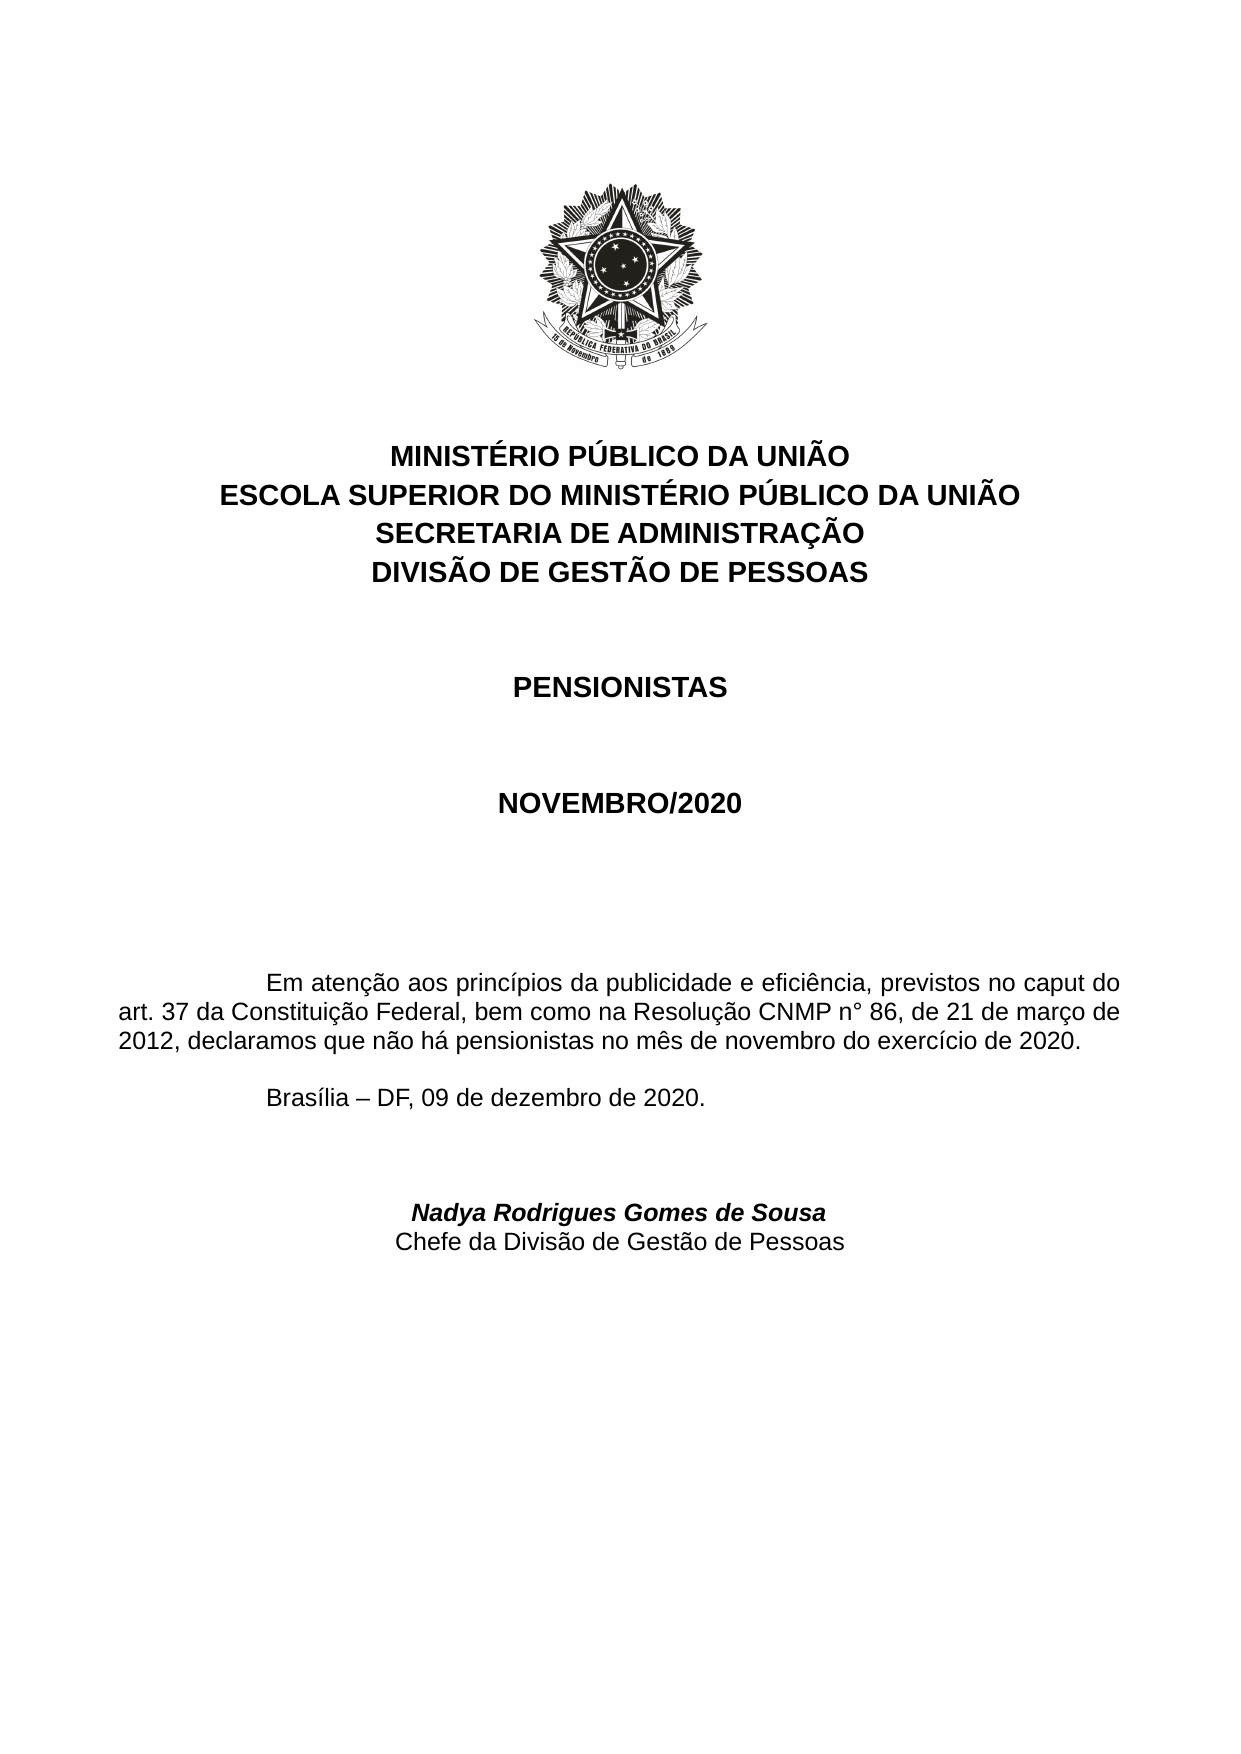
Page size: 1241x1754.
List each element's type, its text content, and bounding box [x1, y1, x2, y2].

text DIVISÃO DE GESTÃO DE PESSOAS [118, 555, 1122, 588]
text SECRETARIA DE ADMINISTRAÇÃO [118, 516, 1122, 550]
text Brasília – DF, 09 de dezembro de 2020. [118, 1083, 1122, 1112]
text Nadya Rodrigues Gomes de Sousa [118, 1198, 1122, 1227]
text NOVEMBRO/2020 [118, 786, 1122, 819]
text MINISTÉRIO PÚBLICO DA UNIÃO [118, 439, 1122, 473]
text ESCOLA SUPERIOR DO MINISTÉRIO PÚBLICO DA UNIÃO [118, 478, 1122, 511]
picture [530, 182, 710, 371]
text Em atenção aos princípios da publicidade e eficiência, previstos no caput do art. 37 da Constituição Federal, bem como na Resolução CNMP n° 86, de 21 de março de 2012, declaramos que não há pensionistas no mês de novembro do exercício de 2020. [118, 968, 1122, 1054]
text Chefe da Divisão de Gestão de Pessoas [118, 1227, 1122, 1256]
text PENSIONISTAS [118, 670, 1122, 704]
